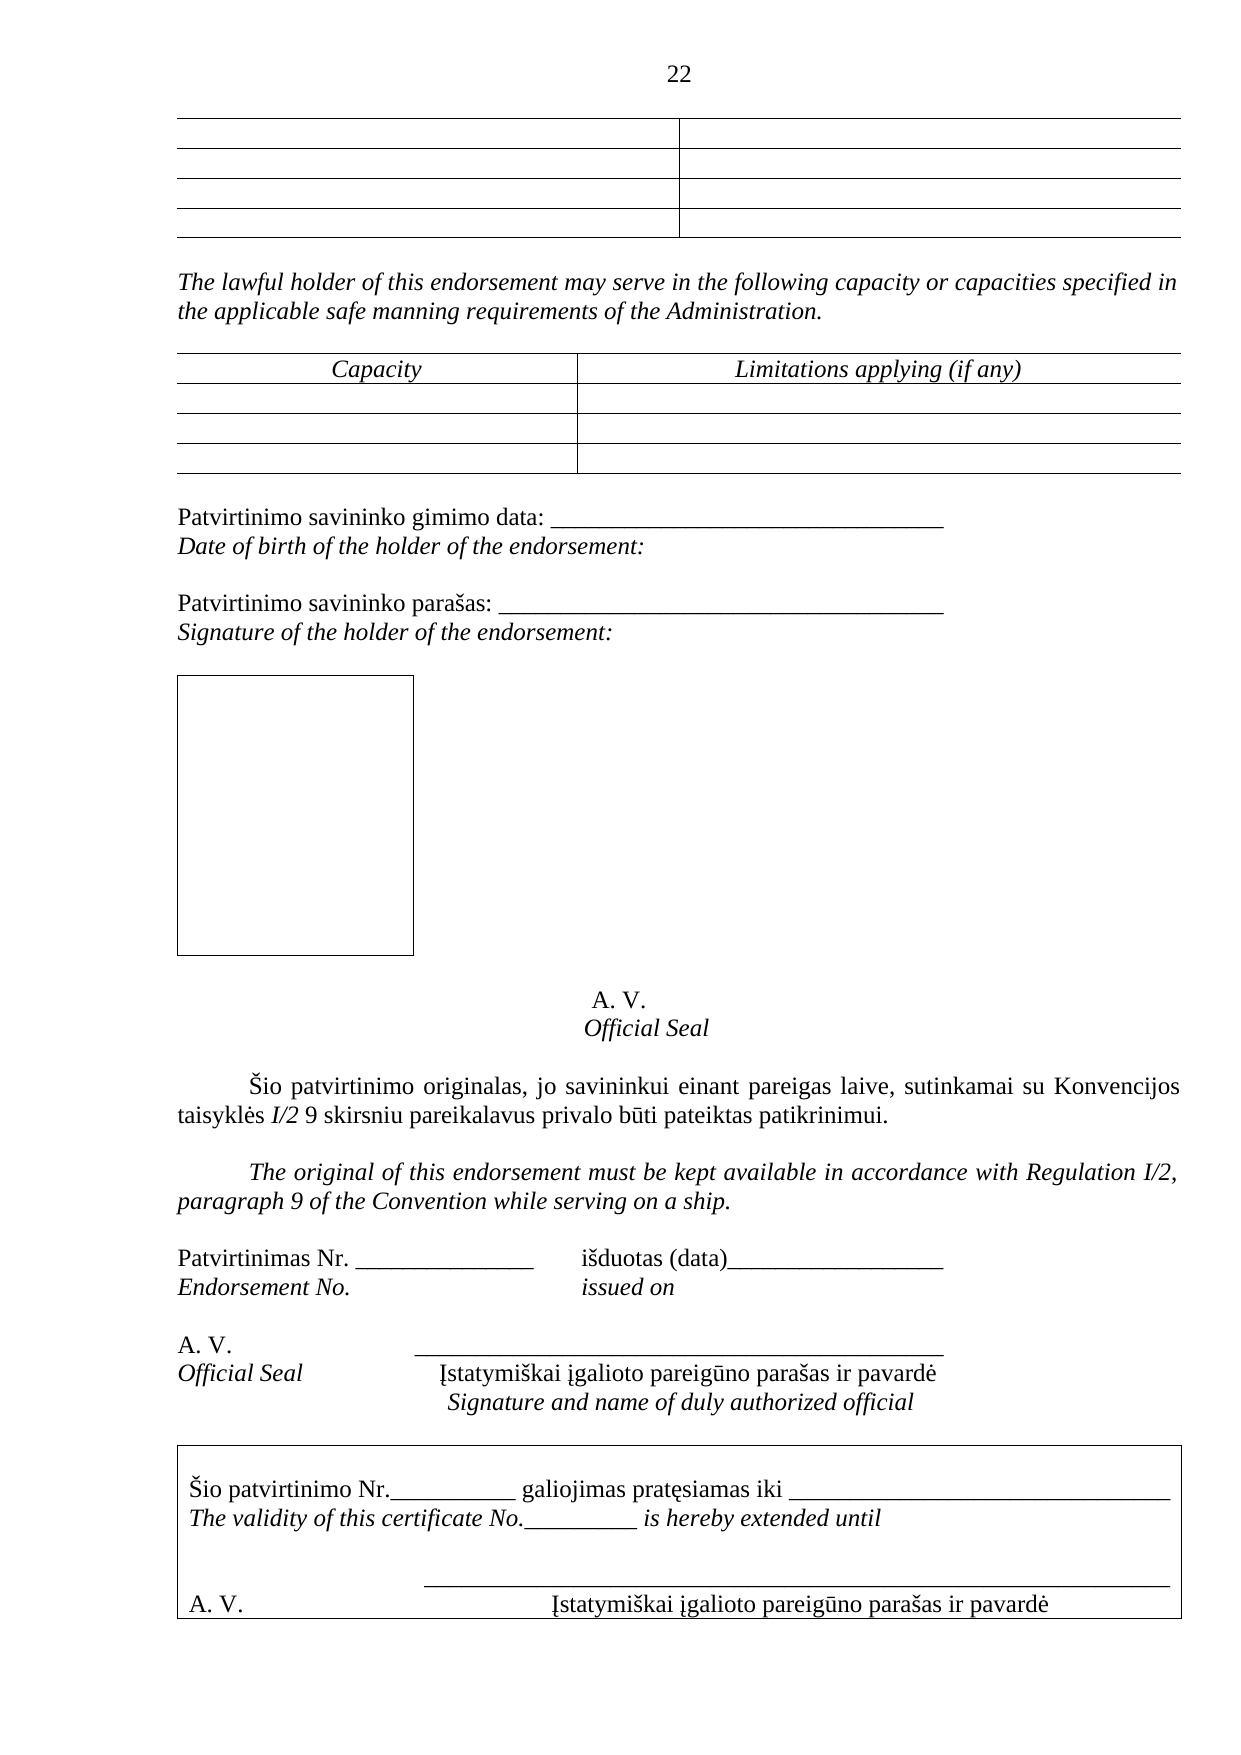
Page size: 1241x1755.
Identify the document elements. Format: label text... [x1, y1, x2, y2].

text Signature and name of duly authorized official [177, 1387, 1181, 1416]
table_cell [177, 414, 577, 443]
text Official Seal Įstatymiškai įgalioto pareigūno parašas ir pavardė [177, 1358, 1181, 1387]
text Patvirtinimo savininko gimimo data: [177, 502, 1181, 531]
table_header [178, 676, 413, 955]
table_cell [578, 444, 1181, 472]
text A. V. [177, 1330, 1181, 1358]
text Date of birth of the holder of the endorsement: [177, 531, 1181, 560]
text Patvirtinimas Nr. išduotas (data) [177, 1243, 1181, 1272]
table_header Limitations applying (if any) [578, 354, 1181, 383]
text Endorsement No. issued on [177, 1272, 1181, 1301]
text The lawful holder of this endorsement may serve in the following capacity or capacities specified in the applicable safe manning requirements of the Administration. [177, 267, 1181, 324]
table_cell [680, 179, 1181, 207]
table_cell [578, 384, 1181, 413]
table_header Capacity [177, 354, 577, 383]
text Patvirtinimo savininko parašas: [177, 588, 1181, 617]
text A. V. [177, 985, 1181, 1013]
table_cell [680, 149, 1181, 178]
table_cell [177, 179, 679, 207]
text Official Seal [177, 1013, 1181, 1042]
table_cell [177, 384, 577, 413]
table_cell [177, 149, 679, 178]
text The original of this endorsement must be kept available in accordance with Regulation I/2, paragraph 9 of the Convention while serving on a ship. [177, 1157, 1181, 1215]
table_cell [680, 209, 1181, 237]
table_cell [177, 119, 679, 148]
table_cell [680, 119, 1181, 148]
text Šio patvirtinimo originalas, jo savininkui einant pareigas laive, sutinkamai su Konvencijos taisyklės I/2 9 skirsniu pareikalavus privalo būti pateiktas patikrinimui. [177, 1071, 1181, 1128]
text Signature of the holder of the endorsement: [177, 617, 1181, 646]
table_cell [578, 414, 1181, 443]
table_cell [177, 209, 679, 237]
table_header Šio patvirtinimo Nr.__________ galiojimas pratęsiamas iki The validity of this certificate No._________ is hereby extended until A. V. Įstatymiškai įgalioto pareigūno parašas ir pavardė Official Seal Signature and name of duly authorized official Pratęsimo data Date of revalidation Šio patvirtinimo Nr.______ galiojimas pratęsiamas iki The validity of this certificate No._________ is hereby extended until A. V. Įstatymiškai įgalioto pareigūno parašas ir pavardė Official Seal Signature and name of duly authorized official Pratęsimo data Date of revalidation [178, 1446, 1181, 1618]
table_cell [177, 444, 577, 472]
